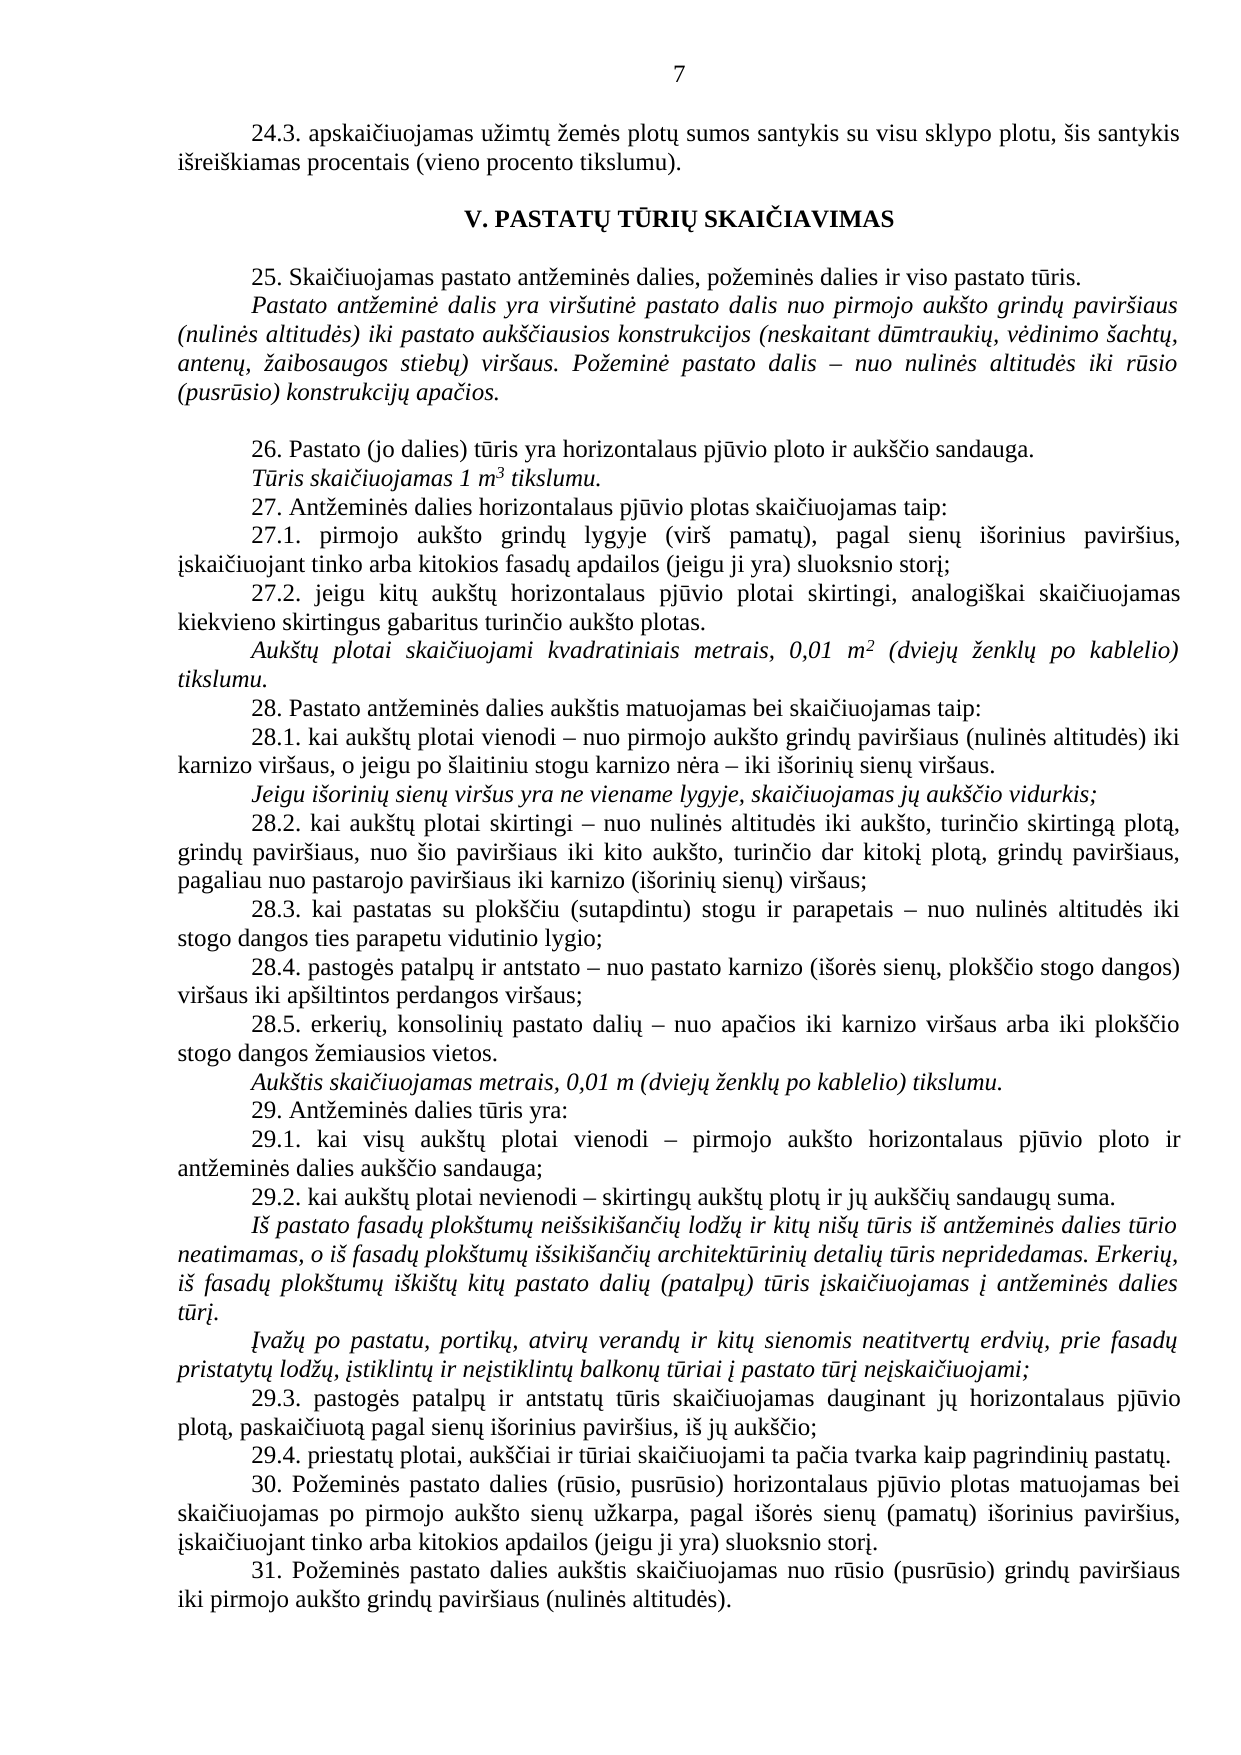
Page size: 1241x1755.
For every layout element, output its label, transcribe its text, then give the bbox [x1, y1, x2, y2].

text 26. Pastato (jo dalies) tūris yra horizontalaus pjūvio ploto ir aukščio sandauga. [177, 434, 1181, 463]
text Iš pastato fasadų plokštumų neišsikišančių lodžų ir kitų nišų tūris iš antžeminės dalies tūrio neatimamas, o iš fasadų plokštumų išsikišančių architektūrinių detalių tūris nepridedamas. Erkerių, iš fasadų plokštumų iškištų kitų pastato dalių (patalpų) tūris įskaičiuojamas į antžeminės dalies tūrį. [177, 1211, 1181, 1326]
text Aukštis skaičiuojamas metrais, 0,01 m (dviejų ženklų po kablelio) tikslumu. [177, 1067, 1181, 1096]
text Įvažų po pastatu, portikų, atvirų verandų ir kitų sienomis neatitvertų erdvių, prie fasadų pristatytų lodžų, įstiklintų ir neįstiklintų balkonų tūriai į pastato tūrį neįskaičiuojami; [177, 1326, 1181, 1383]
text 29.4. priestatų plotai, aukščiai ir tūriai skaičiuojami ta pačia tvarka kaip pagrindinių pastatų. [177, 1441, 1181, 1469]
text 29.1. kai visų aukštų plotai vienodi – pirmojo aukšto horizontalaus pjūvio ploto ir antžeminės dalies aukščio sandauga; [177, 1124, 1181, 1182]
text 29.2. kai aukštų plotai nevienodi – skirtingų aukštų plotų ir jų aukščių sandaugų suma. [177, 1182, 1181, 1211]
text Tūris skaičiuojamas 1 m3 tikslumu. [177, 463, 1181, 492]
text 25. Skaičiuojamas pastato antžeminės dalies, požeminės dalies ir viso pastato tūris. [177, 262, 1181, 291]
text 31. Požeminės pastato dalies aukštis skaičiuojamas nuo rūsio (pusrūsio) grindų paviršiaus iki pirmojo aukšto grindų paviršiaus (nulinės altitudės). [177, 1556, 1181, 1613]
text 28.5. erkerių, konsolinių pastato dalių – nuo apačios iki karnizo viršaus arba iki plokščio stogo dangos žemiausios vietos. [177, 1009, 1181, 1067]
text 28. Pastato antžeminės dalies aukštis matuojamas bei skaičiuojamas taip: [177, 693, 1181, 722]
text 27.1. pirmojo aukšto grindų lygyje (virš pamatų), pagal sienų išorinius paviršius, įskaičiuojant tinko arba kitokios fasadų apdailos (jeigu ji yra) sluoksnio storį; [177, 521, 1181, 578]
text Aukštų plotai skaičiuojami kvadratiniais metrais, 0,01 m2 (dviejų ženklų po kablelio) tikslumu. [177, 636, 1181, 693]
text V. Pastatų tūrių skaičiavimas [177, 204, 1181, 233]
text 30. Požeminės pastato dalies (rūsio, pusrūsio) horizontalaus pjūvio plotas matuojamas bei skaičiuojamas po pirmojo aukšto sienų užkarpa, pagal išorės sienų (pamatų) išorinius paviršius, įskaičiuojant tinko arba kitokios apdailos (jeigu ji yra) sluoksnio storį. [177, 1469, 1181, 1556]
text 27. Antžeminės dalies horizontalaus pjūvio plotas skaičiuojamas taip: [177, 492, 1181, 521]
text Pastato antžeminė dalis yra viršutinė pastato dalis nuo pirmojo aukšto grindų paviršiaus (nulinės altitudės) iki pastato aukščiausios konstrukcijos (neskaitant dūmtraukių, vėdinimo šachtų, antenų, žaibosaugos stiebų) viršaus. Požeminė pastato dalis – nuo nulinės altitudės iki rūsio (pusrūsio) konstrukcijų apačios. [177, 291, 1181, 406]
text Jeigu išorinių sienų viršus yra ne viename lygyje, skaičiuojamas jų aukščio vidurkis; [177, 779, 1181, 808]
text 27.2. jeigu kitų aukštų horizontalaus pjūvio plotai skirtingi, analogiškai skaičiuojamas kiekvieno skirtingus gabaritus turinčio aukšto plotas. [177, 578, 1181, 636]
text 28.2. kai aukštų plotai skirtingi – nuo nulinės altitudės iki aukšto, turinčio skirtingą plotą, grindų paviršiaus, nuo šio paviršiaus iki kito aukšto, turinčio dar kitokį plotą, grindų paviršiaus, pagaliau nuo pastarojo paviršiaus iki karnizo (išorinių sienų) viršaus; [177, 808, 1181, 894]
text 28.1. kai aukštų plotai vienodi – nuo pirmojo aukšto grindų paviršiaus (nulinės altitudės) iki karnizo viršaus, o jeigu po šlaitiniu stogu karnizo nėra – iki išorinių sienų viršaus. [177, 722, 1181, 779]
text 29.3. pastogės patalpų ir antstatų tūris skaičiuojamas dauginant jų horizontalaus pjūvio plotą, paskaičiuotą pagal sienų išorinius paviršius, iš jų aukščio; [177, 1383, 1181, 1441]
text 24.3. apskaičiuojamas užimtų žemės plotų sumos santykis su visu sklypo plotu, šis santykis išreiškiamas procentais (vieno procento tikslumu). [177, 118, 1181, 176]
text 29. Antžeminės dalies tūris yra: [177, 1096, 1181, 1124]
text 28.4. pastogės patalpų ir antstato – nuo pastato karnizo (išorės sienų, plokščio stogo dangos) viršaus iki apšiltintos perdangos viršaus; [177, 952, 1181, 1009]
text 28.3. kai pastatas su plokščiu (sutapdintu) stogu ir parapetais – nuo nulinės altitudės iki stogo dangos ties parapetu vidutinio lygio; [177, 894, 1181, 952]
